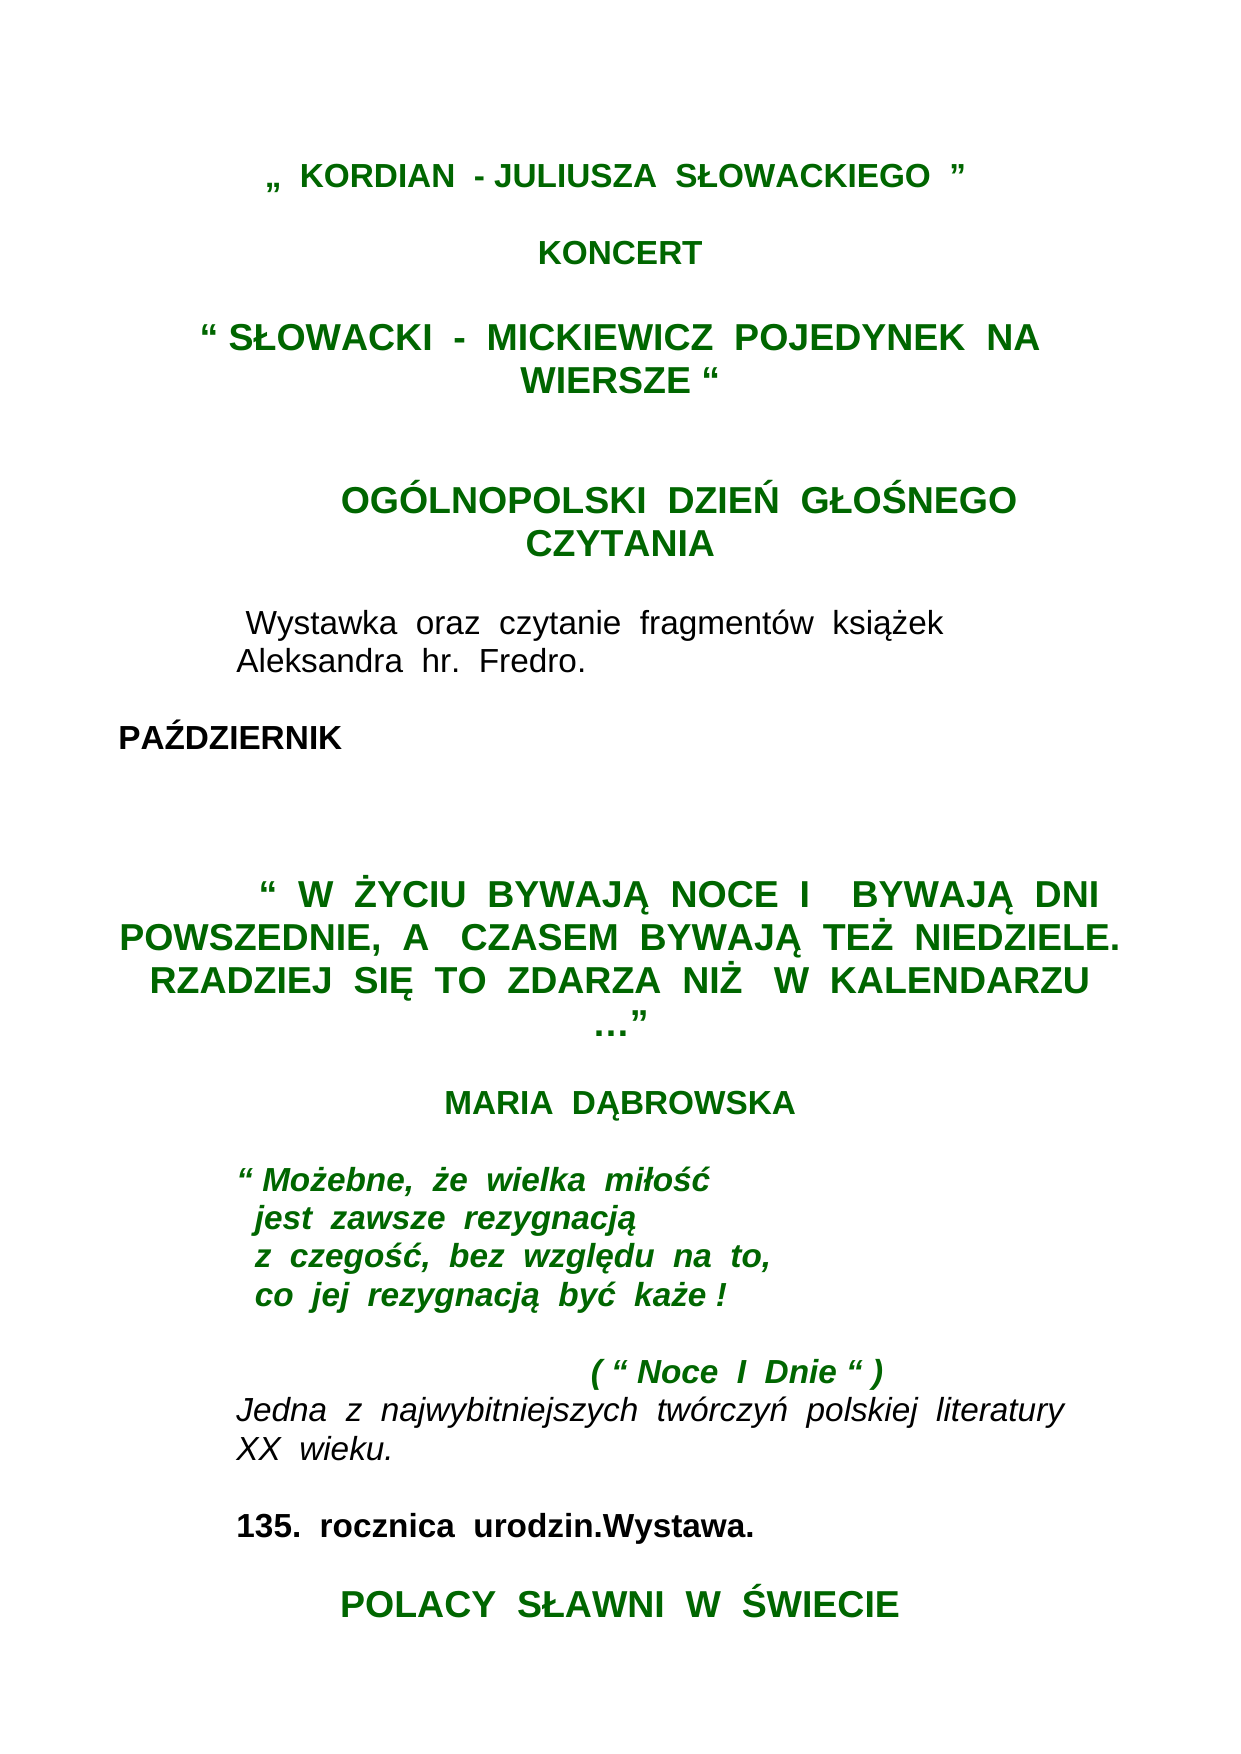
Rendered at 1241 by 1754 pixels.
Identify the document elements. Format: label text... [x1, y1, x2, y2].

text PAŹDZIERNIK [118, 718, 1122, 757]
text POLACY SŁAWNI W ŚWIECIE [118, 1582, 1122, 1626]
text „ KORDIAN - JULIUSZA SŁOWACKIEGO ” [118, 157, 1122, 195]
text “ Możebne, że wielka miłość [118, 1160, 1122, 1198]
text co jej rezygnacją być każe ! [118, 1275, 1122, 1313]
text jest zawsze rezygnacją [118, 1198, 1122, 1237]
text MARIA DĄBROWSKA [118, 1083, 1122, 1121]
text OGÓLNOPOLSKI DZIEŃ GŁOŚNEGO CZYTANIA [118, 478, 1122, 564]
text Wystawka oraz czytanie fragmentów książek Aleksandra hr. Fredro. [118, 603, 1122, 680]
text “ W ŻYCIU BYWAJĄ NOCE I BYWAJĄ DNI POWSZEDNIE, A CZASEM BYWAJĄ TEŻ NIEDZIELE. RZADZIEJ SIĘ TO ZDARZA NIŻ W KALENDARZU …” [118, 872, 1122, 1044]
text z czegość, bez względu na to, [118, 1237, 1122, 1275]
text “ SŁOWACKI - MICKIEWICZ POJEDYNEK NA WIERSZE “ [118, 315, 1122, 401]
text Jedna z najwybitniejszych twórczyń polskiej literatury XX wieku. [118, 1390, 1122, 1467]
text 135. rocznica urodzin.Wystawa. [118, 1506, 1122, 1544]
text KONCERT [118, 233, 1122, 272]
text ( “ Noce I Dnie “ ) [118, 1352, 1122, 1390]
